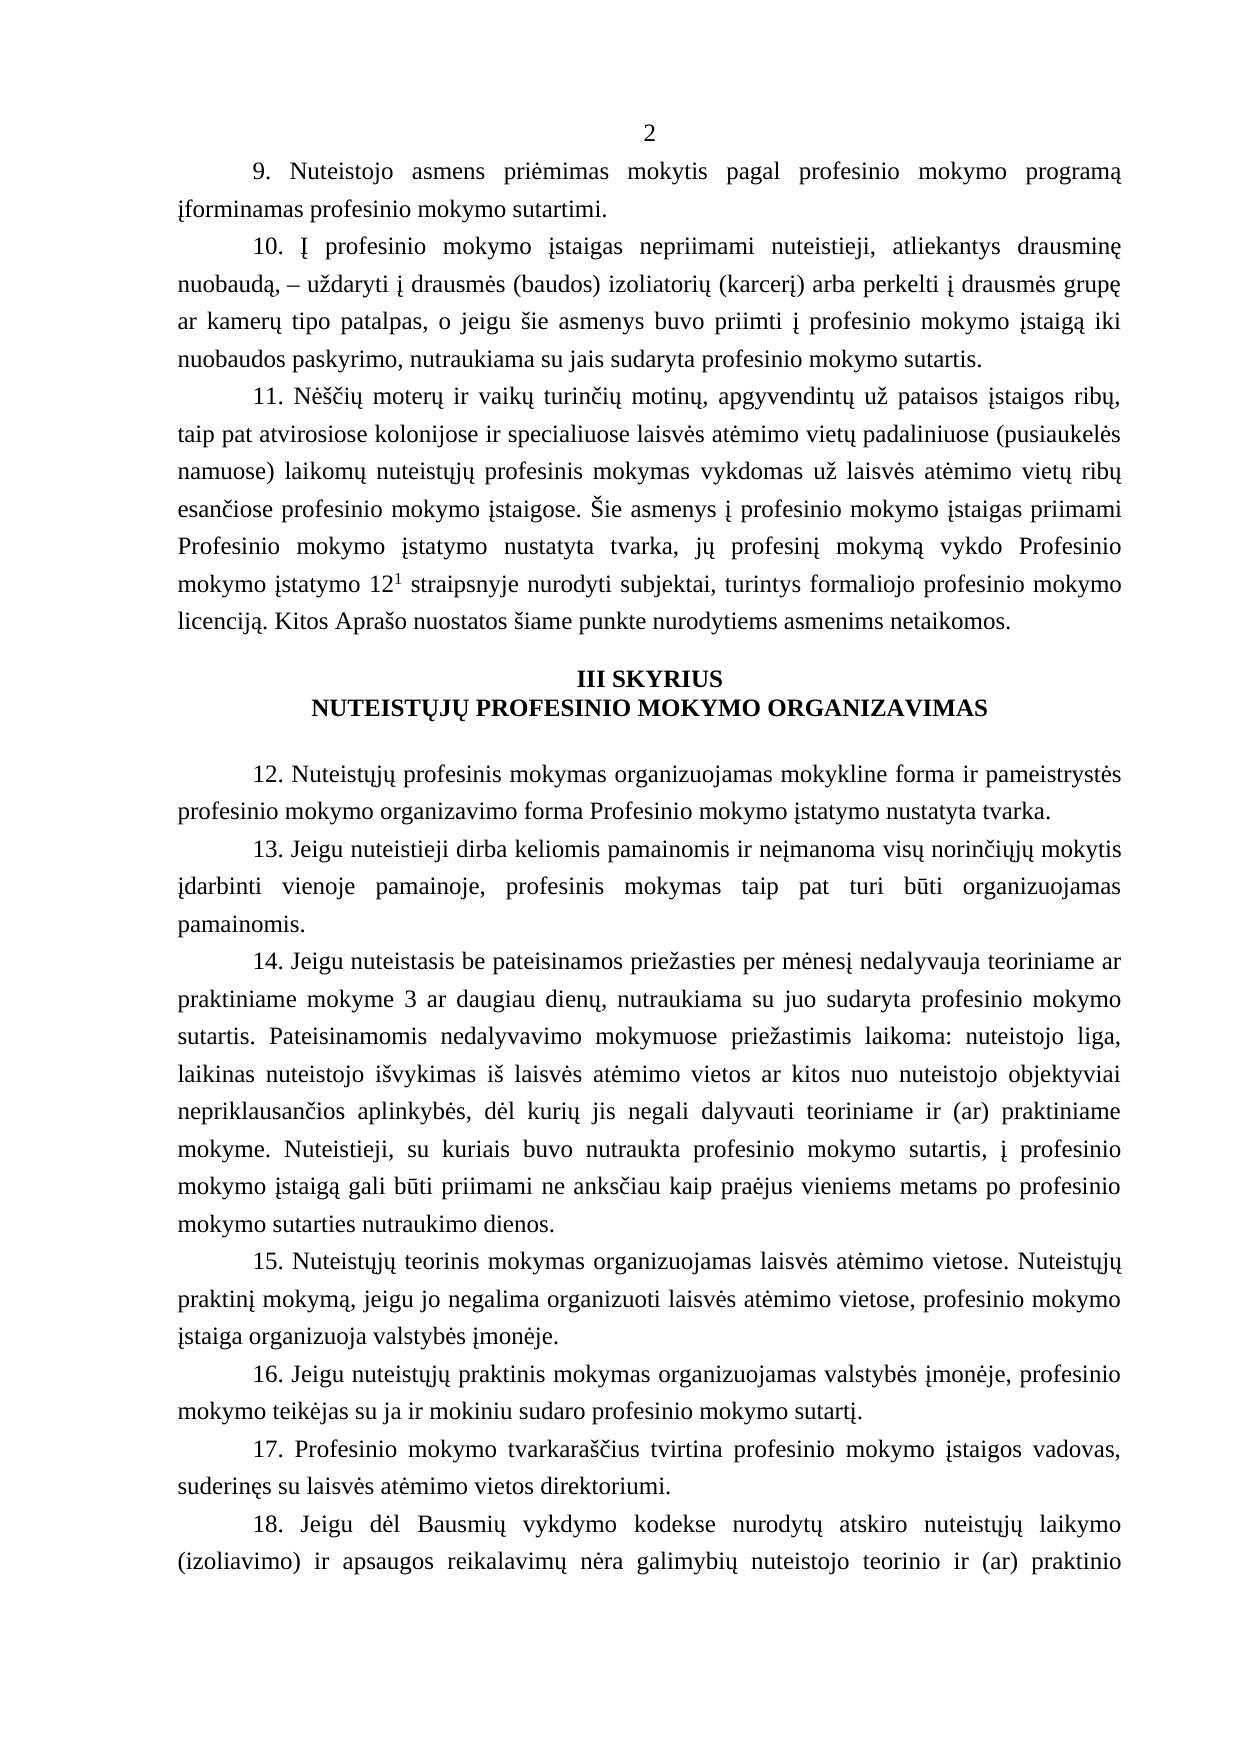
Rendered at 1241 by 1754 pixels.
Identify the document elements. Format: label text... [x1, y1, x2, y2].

text 12. Nuteistųjų profesinis mokymas organizuojamas mokykline forma ir pameistrystės profesinio mokymo organizavimo forma Profesinio mokymo įstatymo nustatyta tvarka. [177, 750, 1122, 825]
text 13. Jeigu nuteistieji dirba keliomis pamainomis ir neįmanoma visų norinčiųjų mokytis įdarbinti vienoje pamainoje, profesinis mokymas taip pat turi būti organizuojamas pamainomis. [177, 825, 1122, 938]
text NUTEISTŲJŲ PROFESINIO MOKYMO ORGANIZAVIMAS [177, 693, 1122, 721]
text 10. Į profesinio mokymo įstaigas nepriimami nuteistieji, atliekantys drausminę nuobaudą, – uždaryti į drausmės (baudos) izoliatorių (karcerį) arba perkelti į drausmės grupę ar kamerų tipo patalpas, o jeigu šie asmenys buvo priimti į profesinio mokymo įstaigą iki nuobaudos paskyrimo, nutraukiama su jais sudaryta profesinio mokymo sutartis. [177, 223, 1122, 373]
text 14. Jeigu nuteistasis be pateisinamos priežasties per mėnesį nedalyvauja teoriniame ar praktiniame mokyme 3 ar daugiau dienų, nutraukiama su juo sudaryta profesinio mokymo sutartis. Pateisinamomis nedalyvavimo mokymuose priežastimis laikoma: nuteistojo liga, laikinas nuteistojo išvykimas iš laisvės atėmimo vietos ar kitos nuo nuteistojo objektyviai nepriklausančios aplinkybės, dėl kurių jis negali dalyvauti teoriniame ir (ar) praktiniame mokyme. Nuteistieji, su kuriais buvo nutraukta profesinio mokymo sutartis, į profesinio mokymo įstaigą gali būti priimami ne anksčiau kaip praėjus vieniems metams po profesinio mokymo sutarties nutraukimo dienos. [177, 938, 1122, 1238]
text III SKYRIUS [177, 664, 1122, 693]
text 11. Nėščių moterų ir vaikų turinčių motinų, apgyvendintų už pataisos įstaigos ribų, taip pat atvirosiose kolonijose ir specialiuose laisvės atėmimo vietų padaliniuose (pusiaukelės namuose) laikomų nuteistųjų profesinis mokymas vykdomas už laisvės atėmimo vietų ribų esančiose profesinio mokymo įstaigose. Šie asmenys į profesinio mokymo įstaigas priimami Profesinio mokymo įstatymo nustatyta tvarka, jų profesinį mokymą vykdo Profesinio mokymo įstatymo 121 straipsnyje nurodyti subjektai, turintys formaliojo profesinio mokymo licenciją. Kitos Aprašo nuostatos šiame punkte nurodytiems asmenims netaikomos. [177, 373, 1122, 635]
text 18. Jeigu dėl Bausmių vykdymo kodekse nurodytų atskiro nuteistųjų laikymo (izoliavimo) ir apsaugos reikalavimų nėra galimybių nuteistojo teorinio ir (ar) praktinio [177, 1500, 1122, 1575]
text 16. Jeigu nuteistųjų praktinis mokymas organizuojamas valstybės įmonėje, profesinio mokymo teikėjas su ja ir mokiniu sudaro profesinio mokymo sutartį. [177, 1350, 1122, 1425]
text 17. Profesinio mokymo tvarkaraščius tvirtina profesinio mokymo įstaigos vadovas, suderinęs su laisvės atėmimo vietos direktoriumi. [177, 1425, 1122, 1500]
text 15. Nuteistųjų teorinis mokymas organizuojamas laisvės atėmimo vietose. Nuteistųjų praktinį mokymą, jeigu jo negalima organizuoti laisvės atėmimo vietose, profesinio mokymo įstaiga organizuoja valstybės įmonėje. [177, 1238, 1122, 1350]
text 9. Nuteistojo asmens priėmimas mokytis pagal profesinio mokymo programą įforminamas profesinio mokymo sutartimi. [177, 148, 1122, 223]
